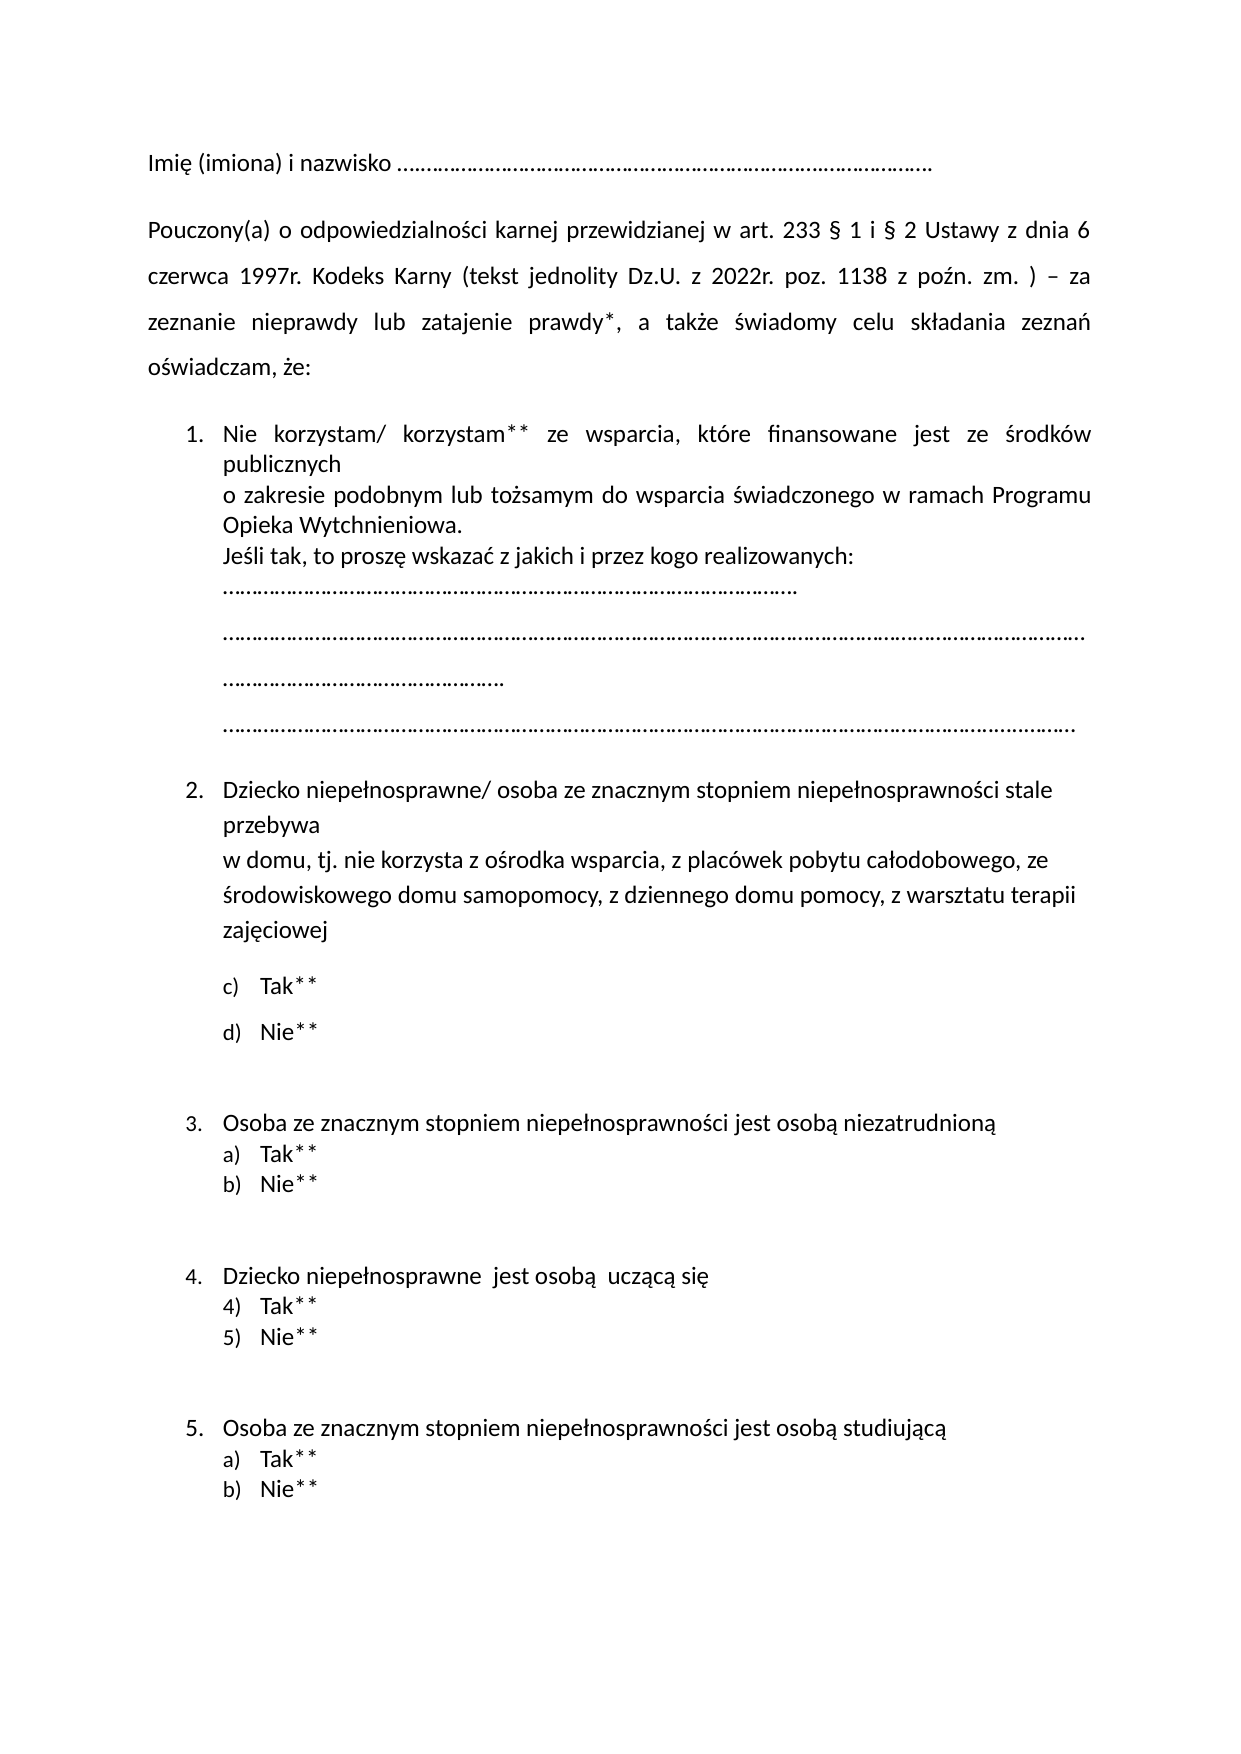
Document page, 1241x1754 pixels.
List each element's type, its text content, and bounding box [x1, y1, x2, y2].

list Nie** [223, 1321, 1093, 1351]
list Tak** [223, 1138, 1093, 1168]
list Tak** [223, 1443, 1093, 1473]
list Tak** [223, 1290, 1093, 1321]
list Dziecko niepełnosprawne/ osoba ze znacznym stopniem niepełnosprawności stale przebywa w domu, tj. nie korzysta z ośrodka wsparcia, z placówek pobytu całodobowego, ze środowiskowego domu samopomocy, z dziennego domu pomocy, z warsztatu terapii zajęciowej [185, 774, 1093, 945]
text Imię (imiona) i nazwisko ….…………………………………………………………….………………. [148, 148, 1093, 178]
text Pouczony(a) o odpowiedzialności karnej przewidzianej w art. 233 § 1 i § 2 Ustawy z dnia 6 czerwca 1997r. Kodeks Karny (tekst jednolity Dz.U. z 2022r. poz. 1138 z poźn. zm. ) – za zeznanie nieprawdy lub zatajenie prawdy*, a także świadomy celu składania zeznań oświadczam, że: [148, 214, 1093, 382]
list Osoba ze znacznym stopniem niepełnosprawności jest osobą niezatrudnioną [185, 1107, 1093, 1138]
list Nie** [223, 1168, 1093, 1199]
list Tak** [223, 970, 1093, 1001]
list Jeśli tak, to proszę wskazać z jakich i przez kogo realizowanych: [223, 540, 1093, 571]
list Nie korzystam/ korzystam** ze wsparcia, które finansowane jest ze środków publicznych o zakresie podobnym lub tożsamym do wsparcia świadczonego w ramach Programu Opieka Wytchnieniowa. [185, 418, 1093, 540]
list Nie** [223, 1016, 1093, 1046]
list ……………………………………………………………………………………….……………………………………………………………………………………………………………………………………………………………………………….……………………………………………………………………………………………………………………..…..……… [223, 571, 1093, 738]
list Dziecko niepełnosprawne jest osobą uczącą się [185, 1260, 1093, 1290]
list Nie** [223, 1473, 1093, 1504]
list Osoba ze znacznym stopniem niepełnosprawności jest osobą studiującą [185, 1412, 1093, 1443]
